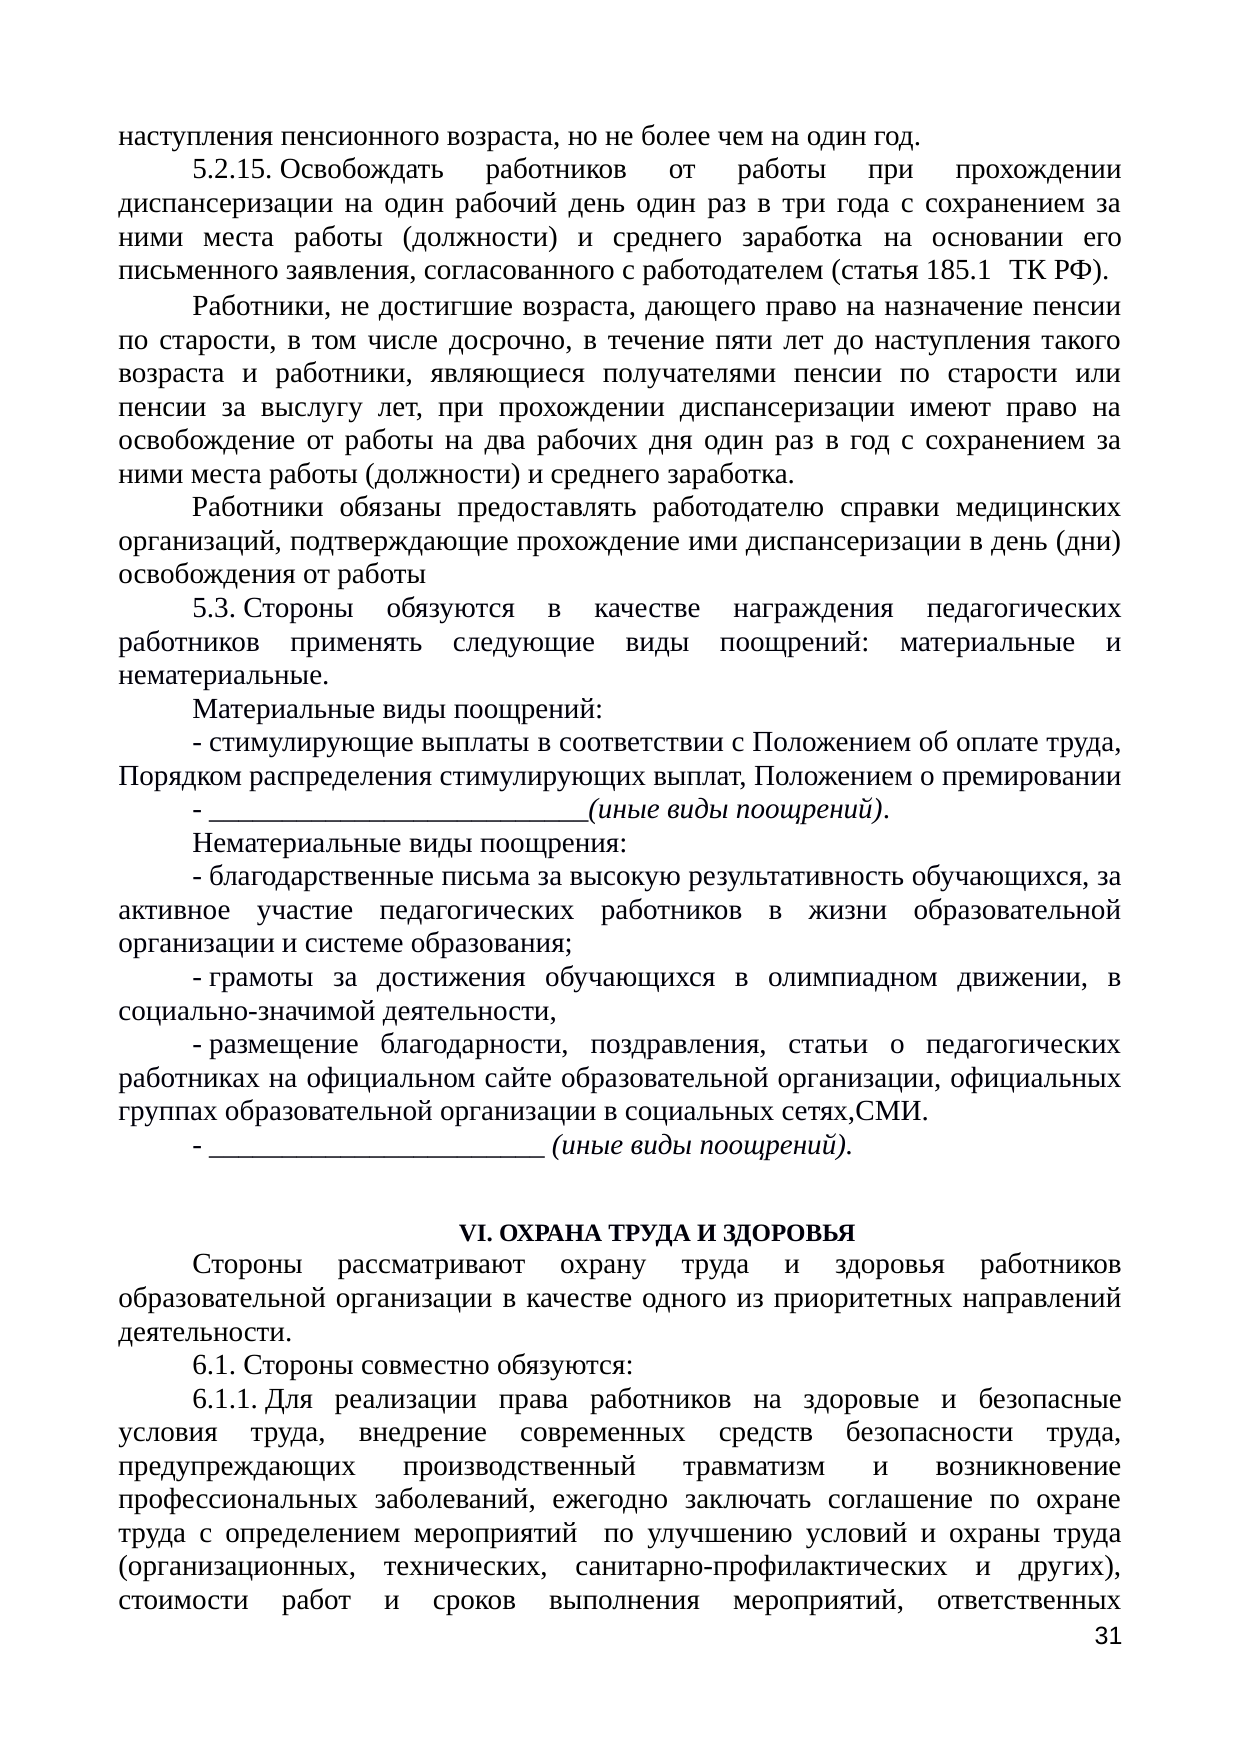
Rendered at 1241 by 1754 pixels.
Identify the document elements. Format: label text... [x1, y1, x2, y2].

text - грамоты за достижения обучающихся в олимпиадном движении, в социально-значимой деятельности, [118, 959, 1122, 1026]
text Стороны рассматривают охрану труда и здоровья работников образовательной организации в качестве одного из приоритетных направлений деятельности. [118, 1247, 1122, 1347]
text наступления пенсионного возраста, но не более чем на один год. [118, 118, 1122, 152]
text Нематериальные виды поощрения: [118, 825, 1122, 858]
text - __________________________(иные виды поощрений). [118, 791, 1122, 825]
text Работники обязаны предоставлять работодателю справки медицинских организаций, подтверждающие прохождение ими диспансеризации в день (дни) освобождения от работы [118, 489, 1122, 590]
text 6.1.1. Для реализации права работников на здоровые и безопасные условия труда, внедрение современных средств безопасности труда, предупреждающих производственный травматизм и возникновение профессиональных заболеваний, ежегодно заключать соглашение по охране труда с определением мероприятий по улучшению условий и охраны труда (организационных, технических, санитарно-профилактических и других), стоимости работ и сроков выполнения мероприятий, ответственных [118, 1381, 1122, 1616]
text 6.1. Стороны совместно обязуются: [118, 1347, 1122, 1381]
text Работники, не достигшие возраста, дающего право на назначение пенсии по старости, в том числе досрочно, в течение пяти лет до наступления такого возраста и работники, являющиеся получателями пенсии по старости или пенсии за выслугу лет, при прохождении диспансеризации имеют право на освобождение от работы на два рабочих дня один раз в год с сохранением за ними места работы (должности) и среднего заработка. [118, 288, 1122, 489]
text VI. Охрана труда и здоровья [118, 1218, 1122, 1247]
text - размещение благодарности, поздравления, статьи о педагогических работниках на официальном сайте образовательной организации, официальных группах образовательной организации в социальных сетях,СМИ. [118, 1026, 1122, 1127]
text - благодарственные письма за высокую результативность обучающихся, за активное участие педагогических работников в жизни образовательной организации и системе образования; [118, 858, 1122, 959]
text - _______________________ (иные виды поощрений). [118, 1127, 1122, 1160]
text Материальные виды поощрений: [118, 691, 1122, 724]
text - стимулирующие выплаты в соответствии с Положением об оплате труда, Порядком распределения стимулирующих выплат, Положением о премировании [118, 724, 1122, 791]
text 5.3. Стороны обязуются в качестве награждения педагогических работников применять следующие виды поощрений: материальные и нематериальные. [118, 590, 1122, 691]
text 5.2.15. Освобождать работников от работы при прохождении диспансеризации на один рабочий день один раз в три года с сохранением за ними места работы (должности) и среднего заработка на основании его письменного заявления, согласованного с работодателем (статья 185.1 ТК РФ). [118, 152, 1122, 288]
